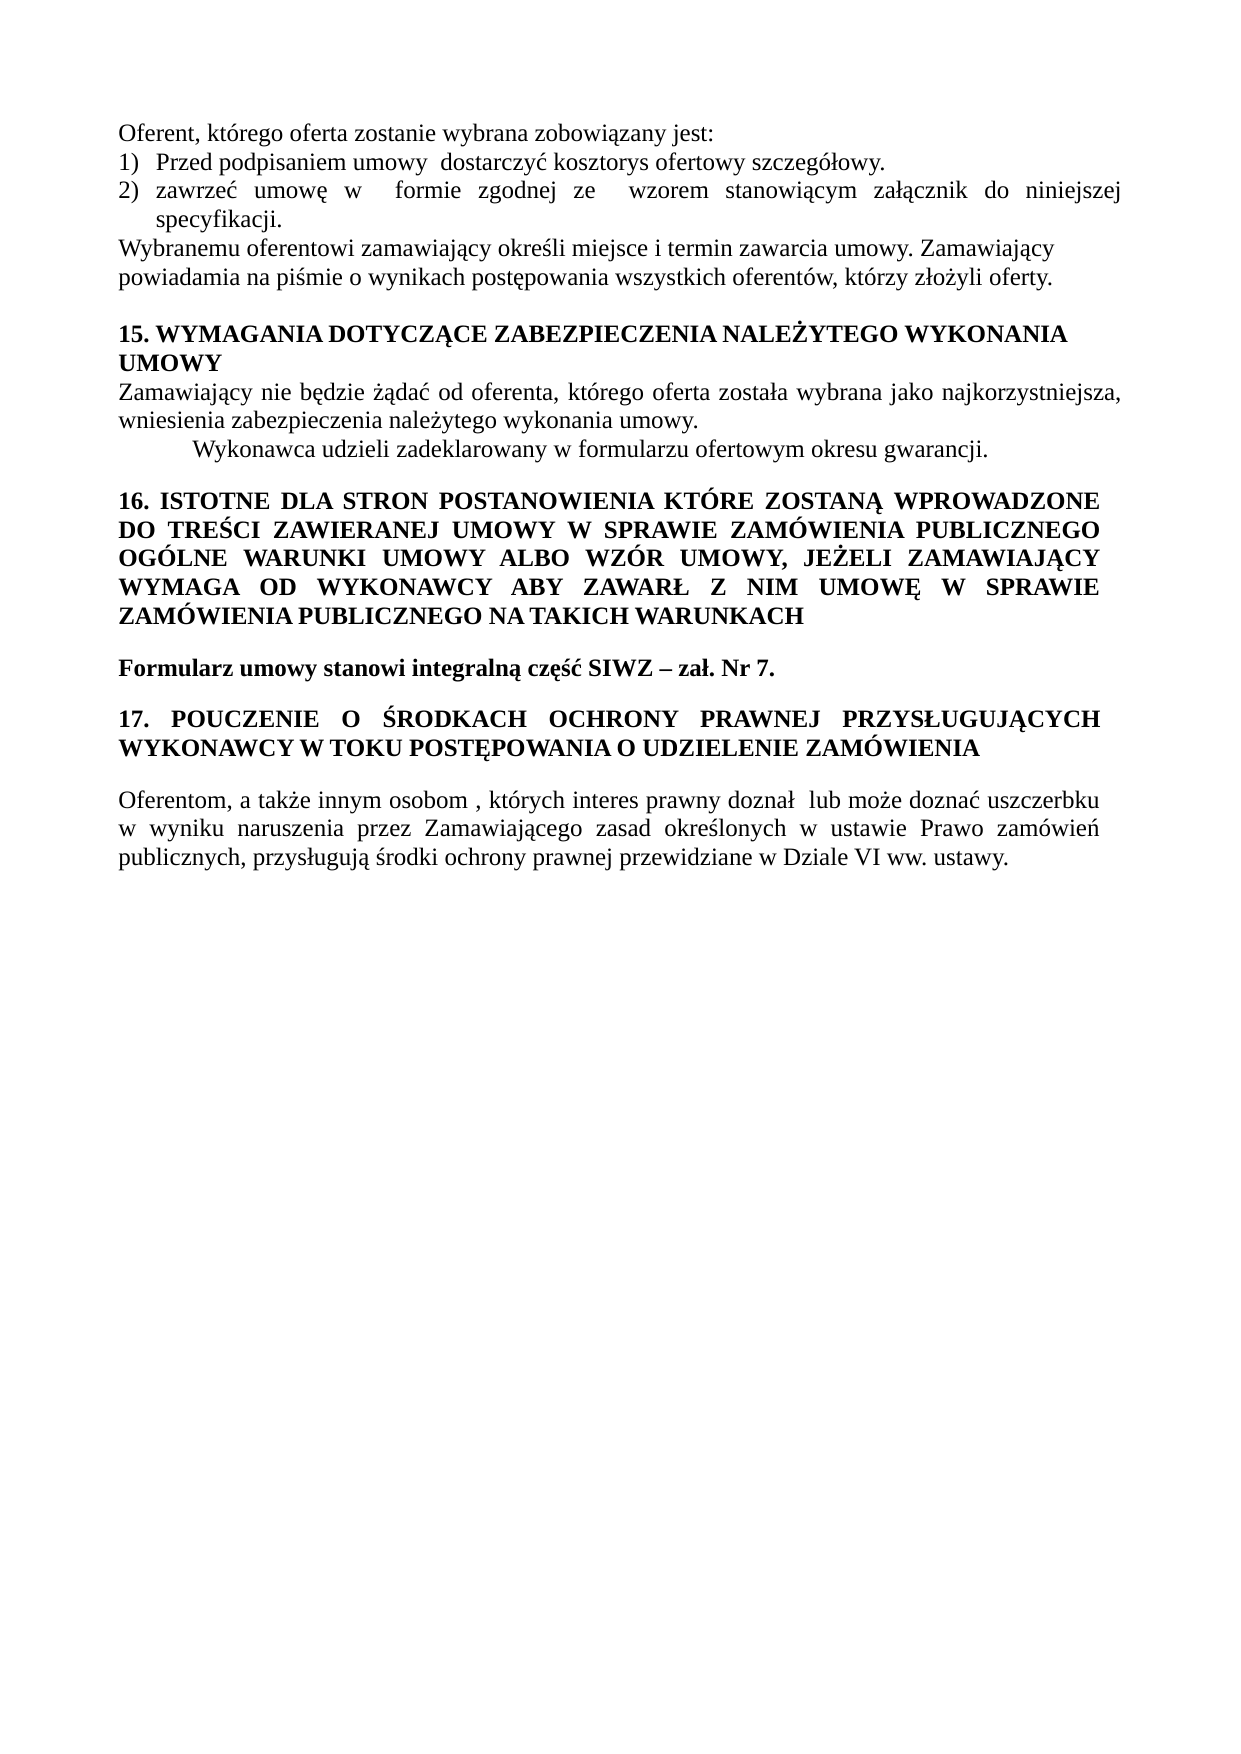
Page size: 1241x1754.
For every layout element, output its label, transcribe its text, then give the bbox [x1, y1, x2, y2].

text Oferentom, a także innym osobom , których interes prawny doznał lub może doznać uszczerbku w wyniku naruszenia przez Zamawiającego zasad określonych w ustawie Prawo zamówień publicznych, przysługują środki ochrony prawnej przewidziane w Dziale VI ww. ustawy. [118, 785, 1101, 871]
list zawrzeć umowę w formie zgodnej ze wzorem stanowiącym załącznik do niniejszej specyfikacji. [118, 176, 1122, 233]
text Zamawiający nie będzie żądać od oferenta, którego oferta została wybrana jako najkorzystniejsza, wniesienia zabezpieczenia należytego wykonania umowy. [118, 377, 1122, 434]
text 15. WYMAGANIA DOTYCZĄCE ZABEZPIECZENIA NALEŻYTEGO WYKONANIA UMOWY [118, 319, 1122, 377]
text 16. ISTOTNE DLA STRON POSTANOWIENIA KTÓRE ZOSTANĄ WPROWADZONE DO TREŚCI ZAWIERANEJ UMOWY W SPRAWIE ZAMÓWIENIA PUBLICZNEGO OGÓLNE WARUNKI UMOWY ALBO WZÓR UMOWY, JEŻELI ZAMAWIAJĄCY WYMAGA OD WYKONAWCY ABY ZAWARŁ Z NIM UMOWĘ W SPRAWIE ZAMÓWIENIA PUBLICZNEGO NA TAKICH WARUNKACH [118, 486, 1101, 630]
text Formularz umowy stanowi integralną część SIWZ – zał. Nr 7. [118, 653, 1101, 681]
text 17. POUCZENIE O ŚRODKACH OCHRONY PRAWNEJ PRZYSŁUGUJĄCYCH WYKONAWCY W TOKU POSTĘPOWANIA O UDZIELENIE ZAMÓWIENIA [118, 704, 1101, 762]
text Oferent, którego oferta zostanie wybrana zobowiązany jest: [118, 118, 1122, 147]
text Wybranemu oferentowi zamawiający określi miejsce i termin zawarcia umowy. Zamawiający powiadamia na piśmie o wynikach postępowania wszystkich oferentów, którzy złożyli oferty. [118, 233, 1122, 291]
text Wykonawca udzieli zadeklarowany w formularzu ofertowym okresu gwarancji. [118, 434, 1122, 463]
list Przed podpisaniem umowy dostarczyć kosztorys ofertowy szczegółowy. [118, 147, 1122, 176]
